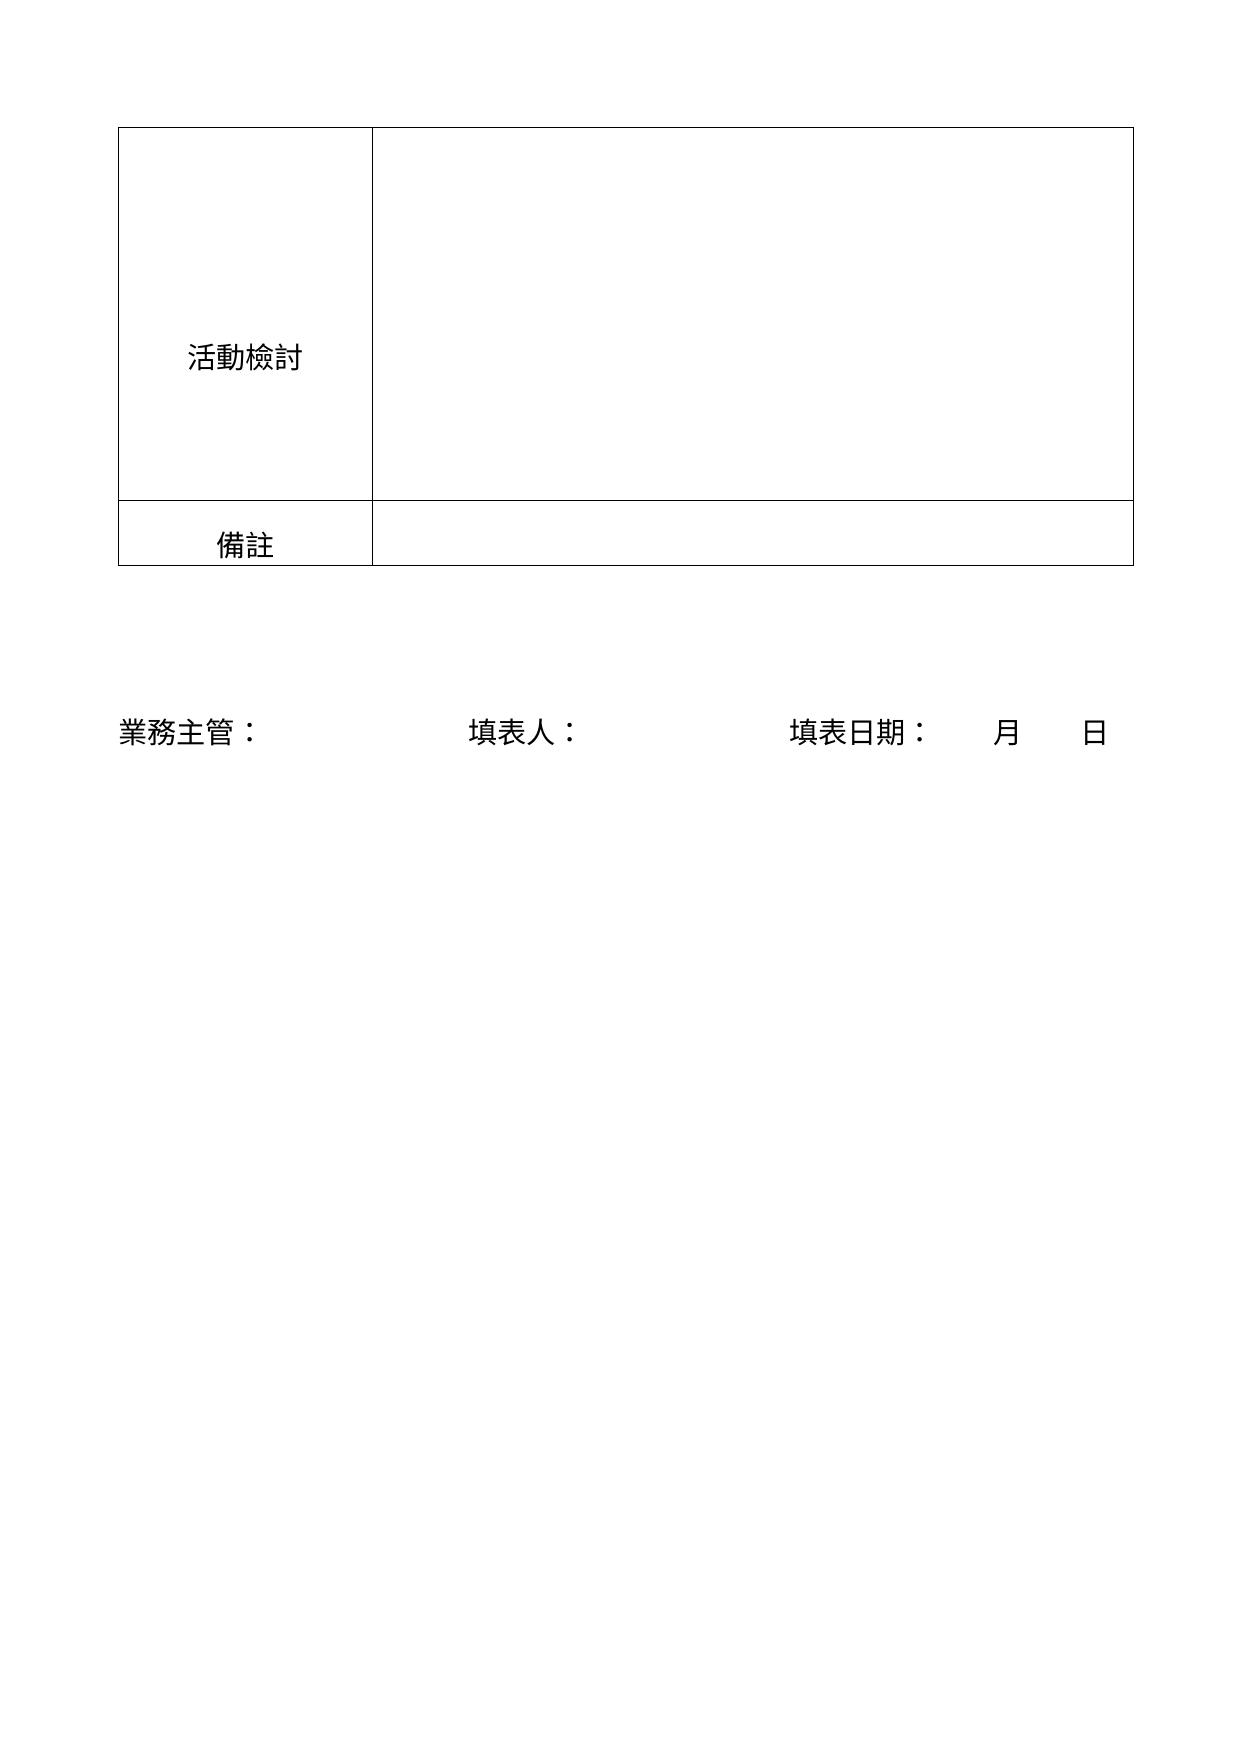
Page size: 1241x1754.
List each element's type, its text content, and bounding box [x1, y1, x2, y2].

table_cell [373, 501, 1133, 564]
table_cell 備註 [119, 501, 372, 564]
table_cell [373, 128, 1133, 500]
text 業務主管： 填表人： 填表日期： 月 日 [118, 689, 1122, 752]
table_cell 活動檢討 [119, 128, 372, 500]
